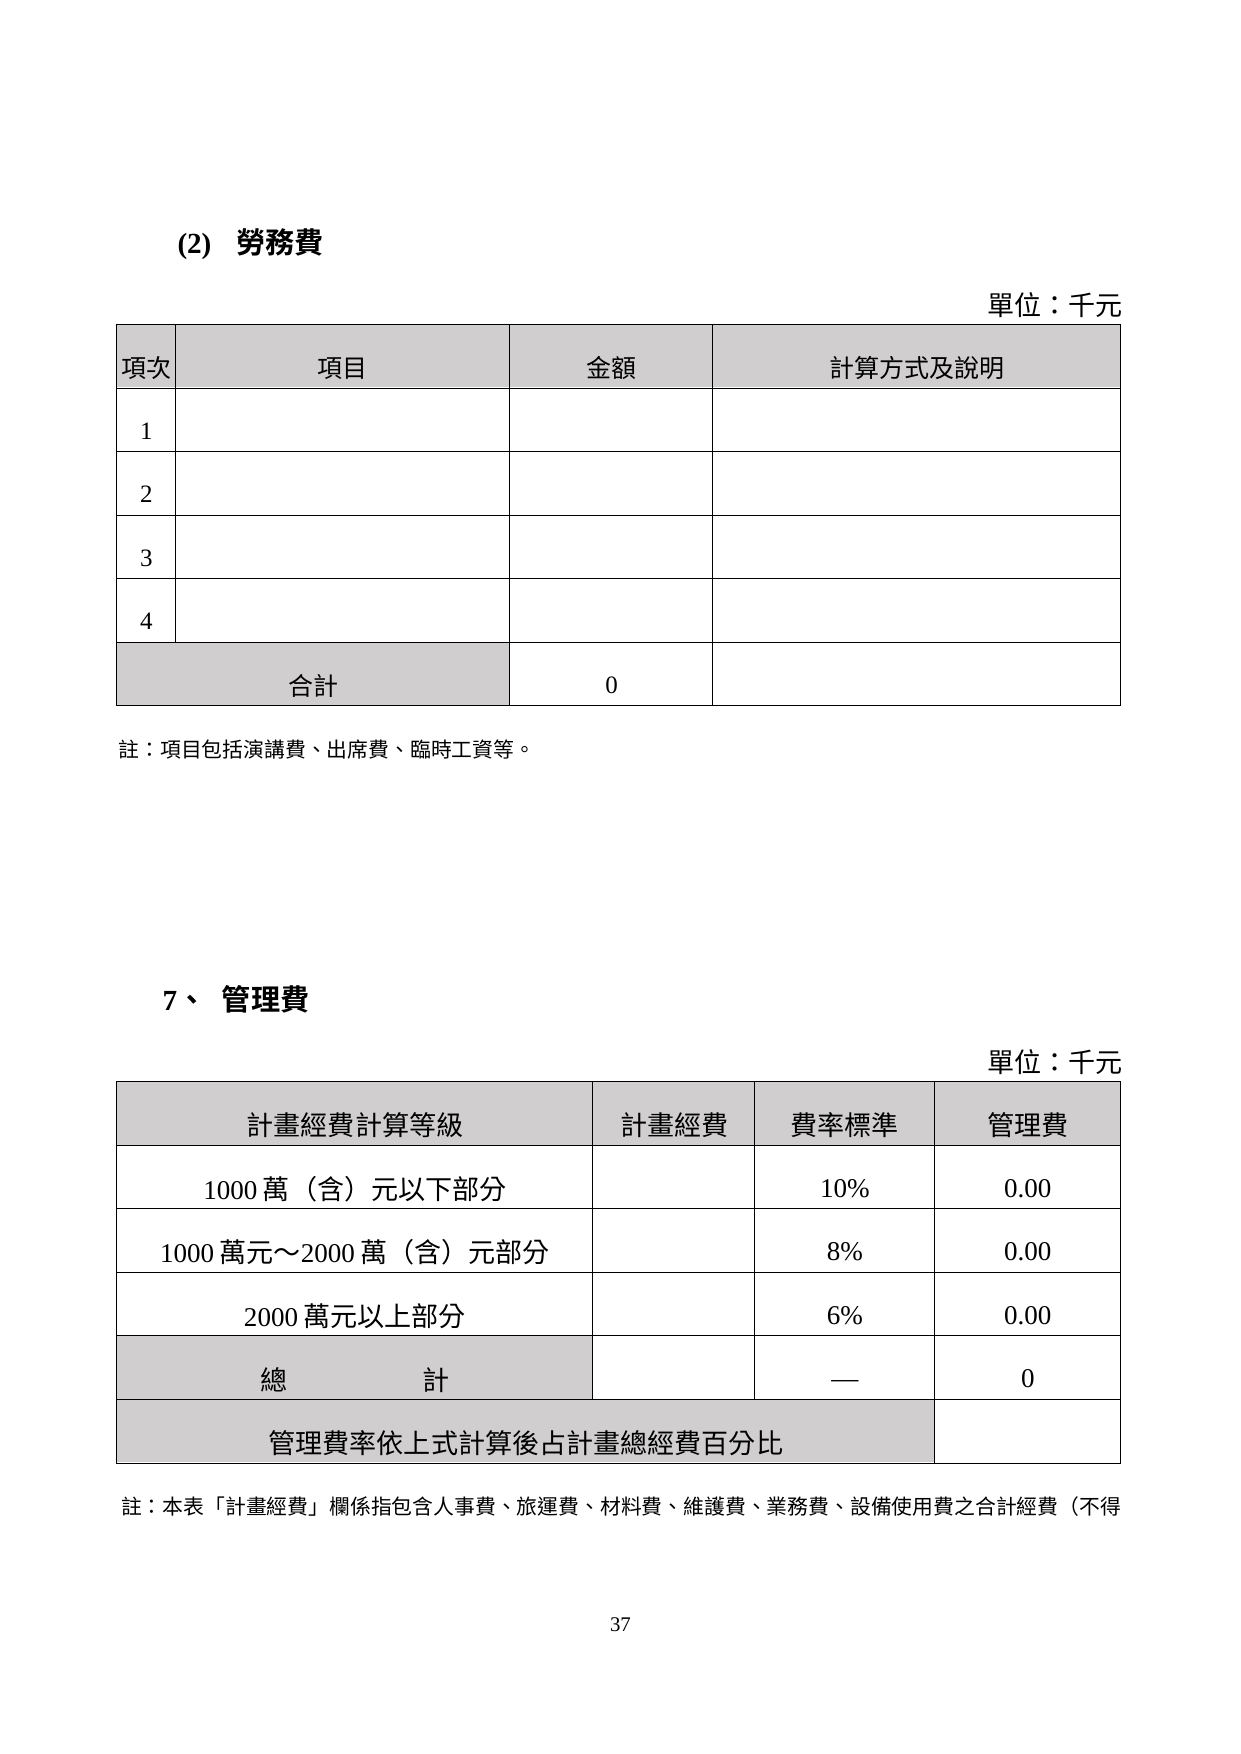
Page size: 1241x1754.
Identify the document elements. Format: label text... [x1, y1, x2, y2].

table_cell 2 [117, 452, 175, 514]
table_cell 1000萬元～2000萬（含）元部分 [117, 1209, 592, 1272]
table_cell 總 計 [117, 1336, 592, 1399]
table_cell 2000萬元以上部分 [117, 1273, 592, 1335]
table_cell 1000萬（含）元以下部分 [117, 1146, 592, 1208]
table_cell 4 [117, 579, 175, 642]
table_cell [510, 579, 712, 642]
text 註：項目包括演講費、出席費、臨時工資等。 [118, 706, 1122, 769]
table_cell 3 [117, 516, 175, 578]
list 勞務費 [177, 199, 1122, 261]
table_header 計畫經費 [593, 1082, 754, 1145]
table_header 項目 [176, 325, 509, 387]
table_cell [935, 1400, 1120, 1462]
table_header 金額 [510, 325, 712, 387]
table_header 管理費 [935, 1082, 1120, 1145]
table_cell [593, 1146, 754, 1208]
list 管理費 [155, 956, 1122, 1019]
table_cell 管理費率依上式計算後占計畫總經費百分比 [117, 1400, 934, 1462]
text 單位：千元 [118, 261, 1122, 324]
text 單位：千元 [118, 1019, 1122, 1081]
table_cell 8% [755, 1209, 934, 1272]
table_cell [176, 516, 509, 578]
table_cell 0.00 [935, 1273, 1120, 1335]
table_cell 0.00 [935, 1209, 1120, 1272]
table_cell [510, 389, 712, 451]
table_cell [713, 516, 1120, 578]
table_cell [176, 452, 509, 514]
table_header 計算方式及說明 [713, 325, 1120, 387]
table_cell [510, 516, 712, 578]
table_cell [593, 1209, 754, 1272]
table_cell 0 [935, 1336, 1120, 1399]
table_cell [713, 643, 1120, 705]
table_header 費率標準 [755, 1082, 934, 1145]
table_cell [593, 1273, 754, 1335]
table_cell [176, 389, 509, 451]
table_cell [593, 1336, 754, 1399]
table_cell 6% [755, 1273, 934, 1335]
table_cell 合計 [117, 643, 509, 705]
table_cell 10% [755, 1146, 934, 1208]
table_cell 0 [510, 643, 712, 705]
table_header 計畫經費計算等級 [117, 1082, 592, 1145]
table_cell [713, 389, 1120, 451]
table_cell 0.00 [935, 1146, 1120, 1208]
table_cell — [755, 1336, 934, 1399]
table_cell [713, 579, 1120, 642]
table_cell [510, 452, 712, 514]
text 註：本表「計畫經費」欄係指包含人事費、旅運費、材料費、維護費、業務費、設備使用費之合計經費（不得 [121, 1463, 1122, 1526]
table_cell [176, 579, 509, 642]
table_header 項次 [117, 325, 175, 387]
table_cell 1 [117, 389, 175, 451]
table_cell [713, 452, 1120, 514]
